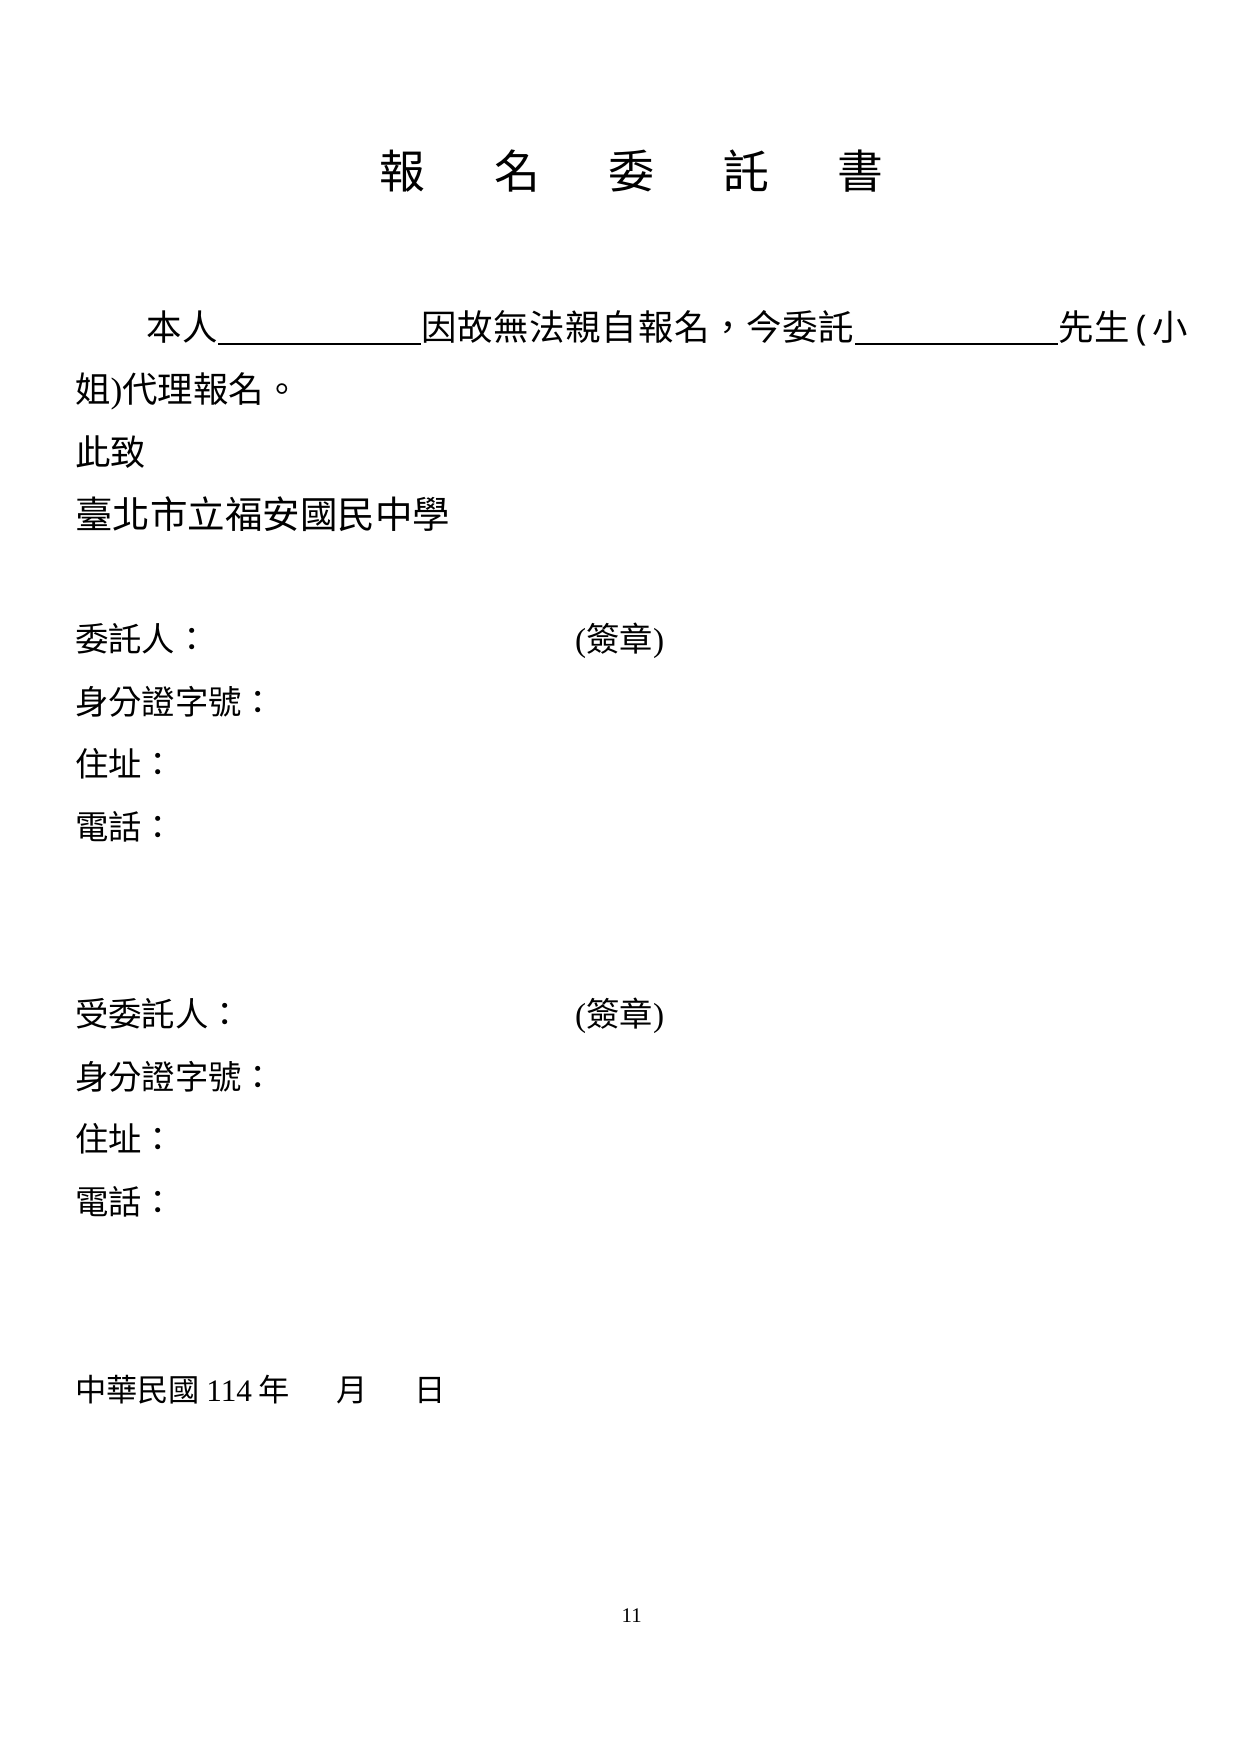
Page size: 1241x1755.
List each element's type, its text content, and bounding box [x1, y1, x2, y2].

text 此致 [75, 408, 1188, 471]
text 住址： [75, 1096, 1188, 1158]
text 受委託人： (簽章) [75, 971, 1188, 1033]
text 電話： [75, 1158, 1188, 1221]
text 本人 因故無法親自報名，今委託 先生(小姐)代理報名。 [75, 283, 1188, 408]
text 身分證字號： [75, 1033, 1188, 1096]
text 住址： [75, 721, 1188, 783]
text 臺北市立福安國民中學 [75, 471, 1188, 533]
text 身分證字號： [75, 658, 1188, 721]
text 中華民國114年 月 日 [75, 1346, 1188, 1408]
text 委託人： (簽章) [75, 596, 1188, 658]
text 電話： [75, 783, 1188, 846]
text 報 名 委 託 書 [75, 96, 1188, 221]
